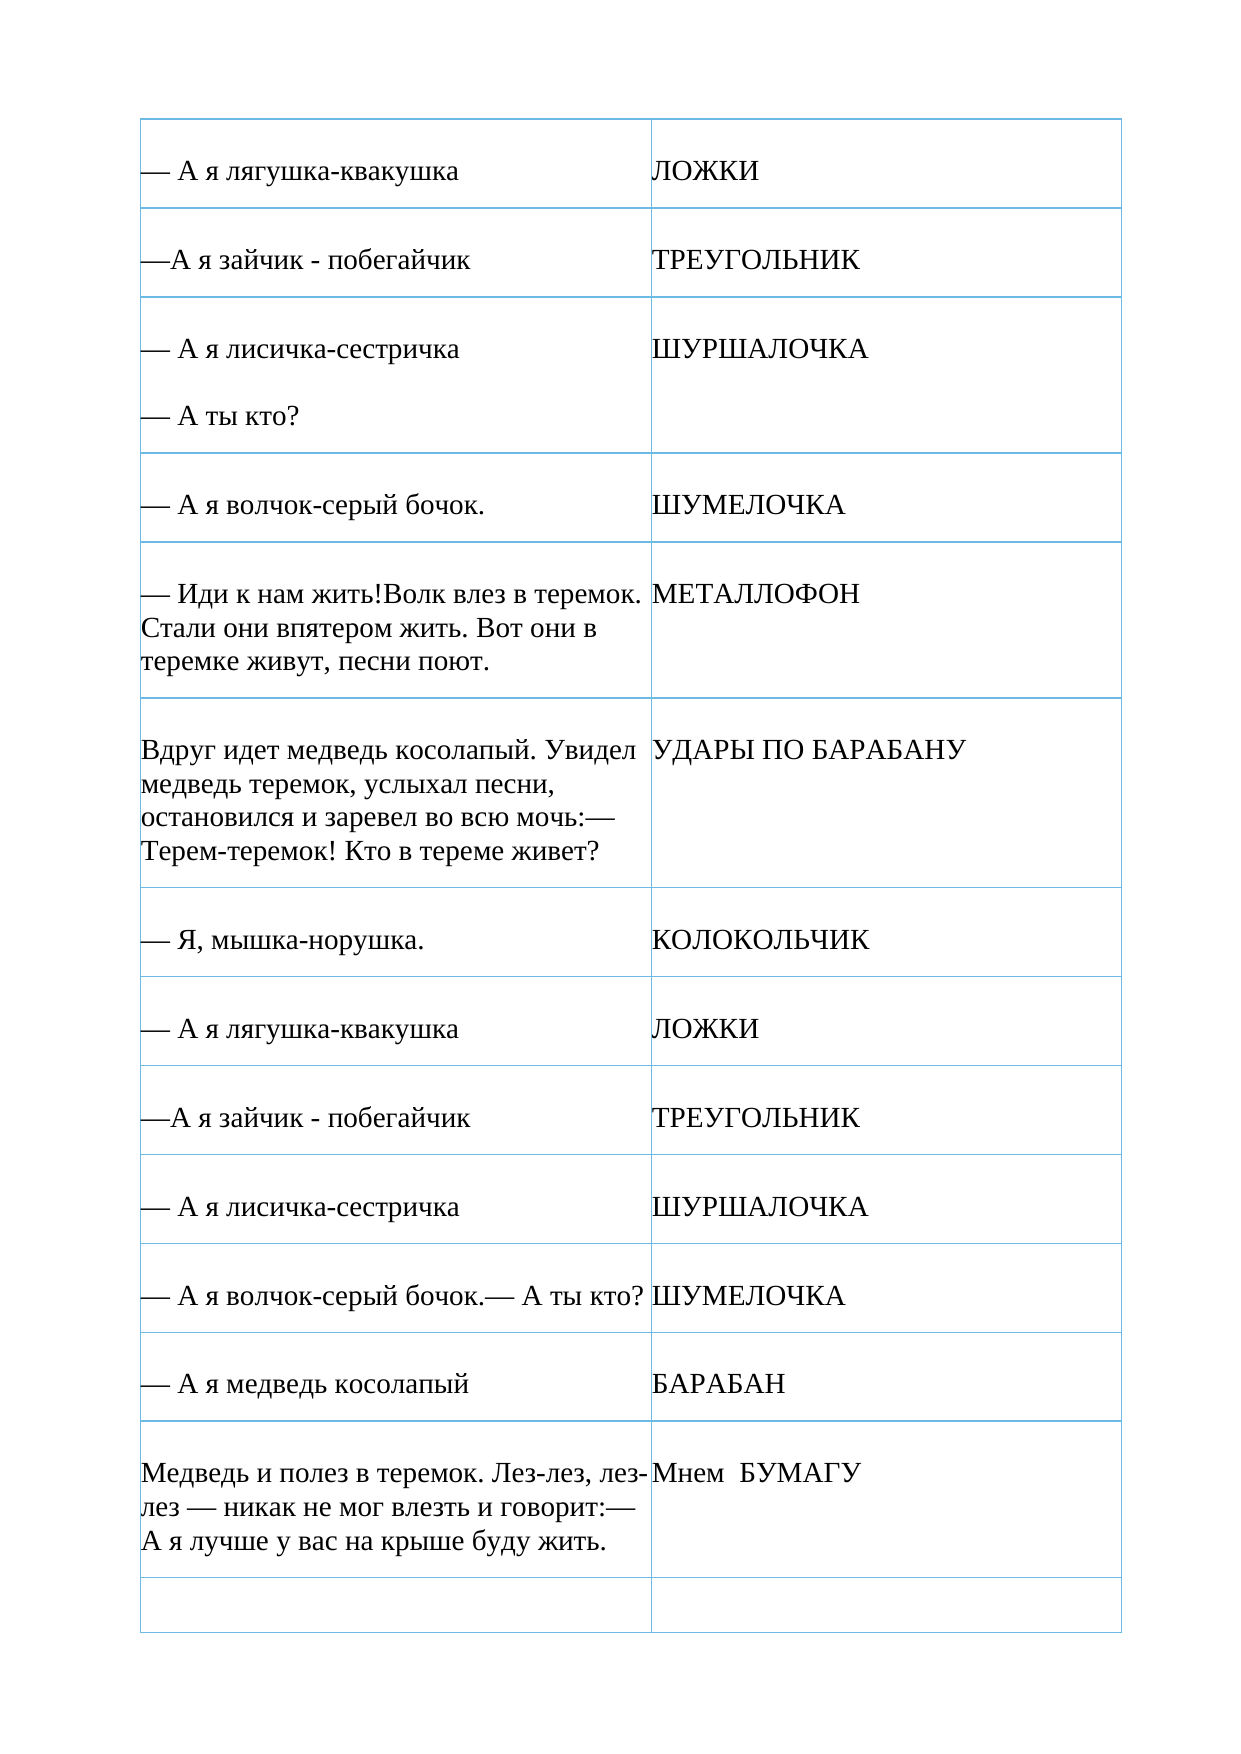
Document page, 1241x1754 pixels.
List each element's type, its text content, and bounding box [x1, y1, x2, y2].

table_cell ШУРШАЛОЧКА [652, 1155, 1121, 1242]
table_cell ШУМЕЛОЧКА [652, 1244, 1121, 1331]
table_cell —А я зайчик - побегайчик [141, 209, 651, 296]
table_cell ШУРШАЛОЧКА [652, 298, 1121, 452]
table_cell ЛОЖКИ [652, 977, 1121, 1064]
table_cell — А я лисичка-сестричка — А ты кто? [141, 298, 651, 452]
table_cell — А я лягушка-квакушка [141, 120, 651, 207]
table_cell — А я лягушка-квакушка [141, 977, 651, 1064]
table_cell Вдруг идет медведь косолапый. Увидел медведь теремок, услыхал песни, остановился и заревел во всю мочь:— Терем-теремок! Кто в тереме живет? [141, 699, 651, 887]
table_cell [141, 1578, 651, 1632]
table_cell БАРАБАН [652, 1333, 1121, 1420]
table_cell — Я, мышка-норушка. [141, 888, 651, 976]
table_cell — А я медведь косолапый [141, 1333, 651, 1420]
table_cell Мнем БУМАГУ [652, 1422, 1121, 1576]
table_cell МЕТАЛЛОФОН [652, 543, 1121, 697]
table_cell — А я волчок-серый бочок. [141, 454, 651, 541]
table_cell ЛОЖКИ [652, 120, 1121, 207]
table_cell — Иди к нам жить!Волк влез в теремок. Стали они впятером жить. Вот они в теремке живут, песни поют. [141, 543, 651, 697]
table_cell [652, 1578, 1121, 1632]
table_cell ШУМЕЛОЧКА [652, 454, 1121, 541]
table_cell ТРЕУГОЛЬНИК [652, 1066, 1121, 1153]
table_cell — А я лисичка-сестричка [141, 1155, 651, 1242]
table_cell — А я волчок-серый бочок.— А ты кто? [141, 1244, 651, 1331]
table_cell —А я зайчик - побегайчик [141, 1066, 651, 1153]
table_cell Медведь и полез в теремок. Лез-лез, лез-лез — никак не мог влезть и говорит:— А я лучше у вас на крыше буду жить. [141, 1422, 651, 1576]
table_cell ТРЕУГОЛЬНИК [652, 209, 1121, 296]
table_cell УДАРЫ ПО БАРАБАНУ [652, 699, 1121, 887]
table_cell КОЛОКОЛЬЧИК [652, 888, 1121, 976]
